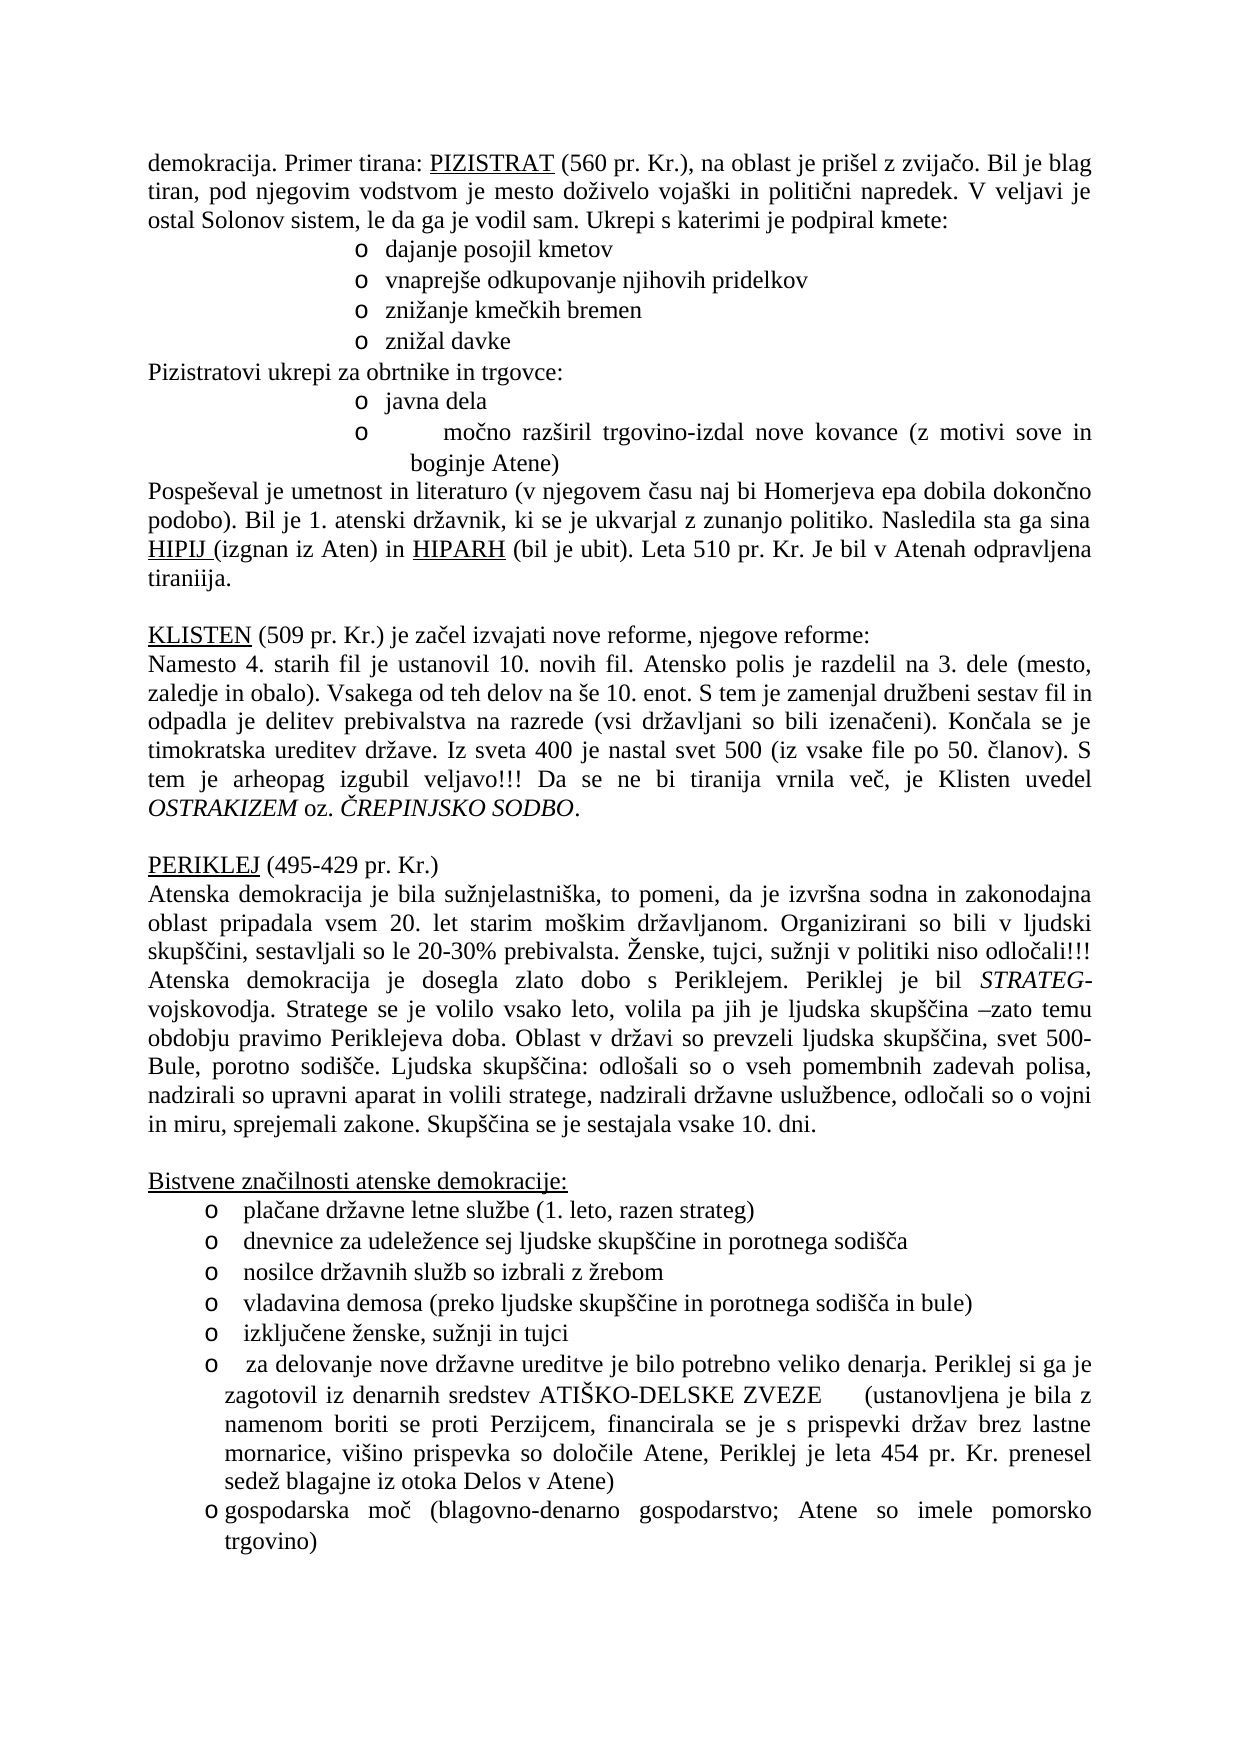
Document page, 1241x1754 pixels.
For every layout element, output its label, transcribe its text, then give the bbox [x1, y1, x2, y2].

text PERIKLEJ (495-429 pr. Kr.) [148, 850, 1093, 879]
text KLISTEN (509 pr. Kr.) je začel izvajati nove reforme, njegove reforme: [148, 620, 1093, 649]
list izključene ženske, sužnji in tujci [204, 1318, 1093, 1349]
list vladavina demosa (preko ljudske skupščine in porotnega sodišča in bule) [204, 1288, 1093, 1318]
list znižanje kmečkih bremen [354, 296, 1093, 326]
list znižal davke [354, 326, 1093, 357]
text Pizistratovi ukrepi za obrtnike in trgovce: [148, 357, 1093, 386]
text Pospeševal je umetnost in literaturo (v njegovem času naj bi Homerjeva epa dobila dokončno podobo). Bil je 1. atenski državnik, ki se je ukvarjal z zunanjo politiko. Nasledila sta ga sina HIPIJ (izgnan iz Aten) in HIPARH (bil je ubit). Leta 510 pr. Kr. Je bil v Atenah odpravljena tiraniija. [148, 476, 1093, 591]
list gospodarska moč (blagovno-denarno gospodarstvo; Atene so imele pomorsko trgovino) [204, 1495, 1093, 1555]
list plačane državne letne službe (1. leto, razen strateg) [204, 1195, 1093, 1226]
list vnaprejše odkupovanje njihovih pridelkov [354, 265, 1093, 296]
list dajanje posojil kmetov [354, 234, 1093, 265]
list dnevnice za udeležence sej ljudske skupščine in porotnega sodišča [204, 1226, 1093, 1257]
list za delovanje nove državne ureditve je bilo potrebno veliko denarja. Periklej si ga je zagotovil iz denarnih sredstev ATIŠKO-DELSKE ZVEZE (ustanovljena je bila z namenom boriti se proti Perzijcem, financirala se je s prispevki držav brez lastne mornarice, višino prispevka so določile Atene, Periklej je leta 454 pr. Kr. prenesel sedež blagajne iz otoka Delos v Atene) [204, 1349, 1093, 1495]
text demokracija. Primer tirana: PIZISTRAT (560 pr. Kr.), na oblast je prišel z zvijačo. Bil je blag tiran, pod njegovim vodstvom je mesto doživelo vojaški in politični napredek. V veljavi je ostal Solonov sistem, le da ga je vodil sam. Ukrepi s katerimi je podpiral kmete: [148, 148, 1093, 234]
text Bistvene značilnosti atenske demokracije: [148, 1166, 1093, 1195]
text Atenska demokracija je bila sužnjelastniška, to pomeni, da je izvršna sodna in zakonodajna oblast pripadala vsem 20. let starim moškim državljanom. Organizirani so bili v ljudski skupščini, sestavljali so le 20-30% prebivalsta. Ženske, tujci, sužnji v politiki niso odločali!!! Atenska demokracija je dosegla zlato dobo s Periklejem. Periklej je bil STRATEG-vojskovodja. Stratege se je volilo vsako leto, volila pa jih je ljudska skupščina –zato temu obdobju pravimo Periklejeva doba. Oblast v državi so prevzeli ljudska skupščina, svet 500-Bule, porotno sodišče. Ljudska skupščina: odlošali so o vseh pomembnih zadevah polisa, nadzirali so upravni aparat in volili stratege, nadzirali državne uslužbence, odločali so o vojni in miru, sprejemali zakone. Skupščina se je sestajala vsake 10. dni. [148, 879, 1093, 1138]
list nosilce državnih služb so izbrali z žrebom [204, 1257, 1093, 1288]
list močno razširil trgovino-izdal nove kovance (z motivi sove in boginje Atene) [354, 417, 1093, 476]
text Namesto 4. starih fil je ustanovil 10. novih fil. Atensko polis je razdelil na 3. dele (mesto, zaledje in obalo). Vsakega od teh delov na še 10. enot. S tem je zamenjal družbeni sestav fil in odpadla je delitev prebivalstva na razrede (vsi državljani so bili izenačeni). Končala se je timokratska ureditev države. Iz sveta 400 je nastal svet 500 (iz vsake file po 50. članov). S tem je arheopag izgubil veljavo!!! Da se ne bi tiranija vrnila več, je Klisten uvedel OSTRAKIZEM oz. ČREPINJSKO SODBO. [148, 649, 1093, 821]
list javna dela [354, 386, 1093, 417]
